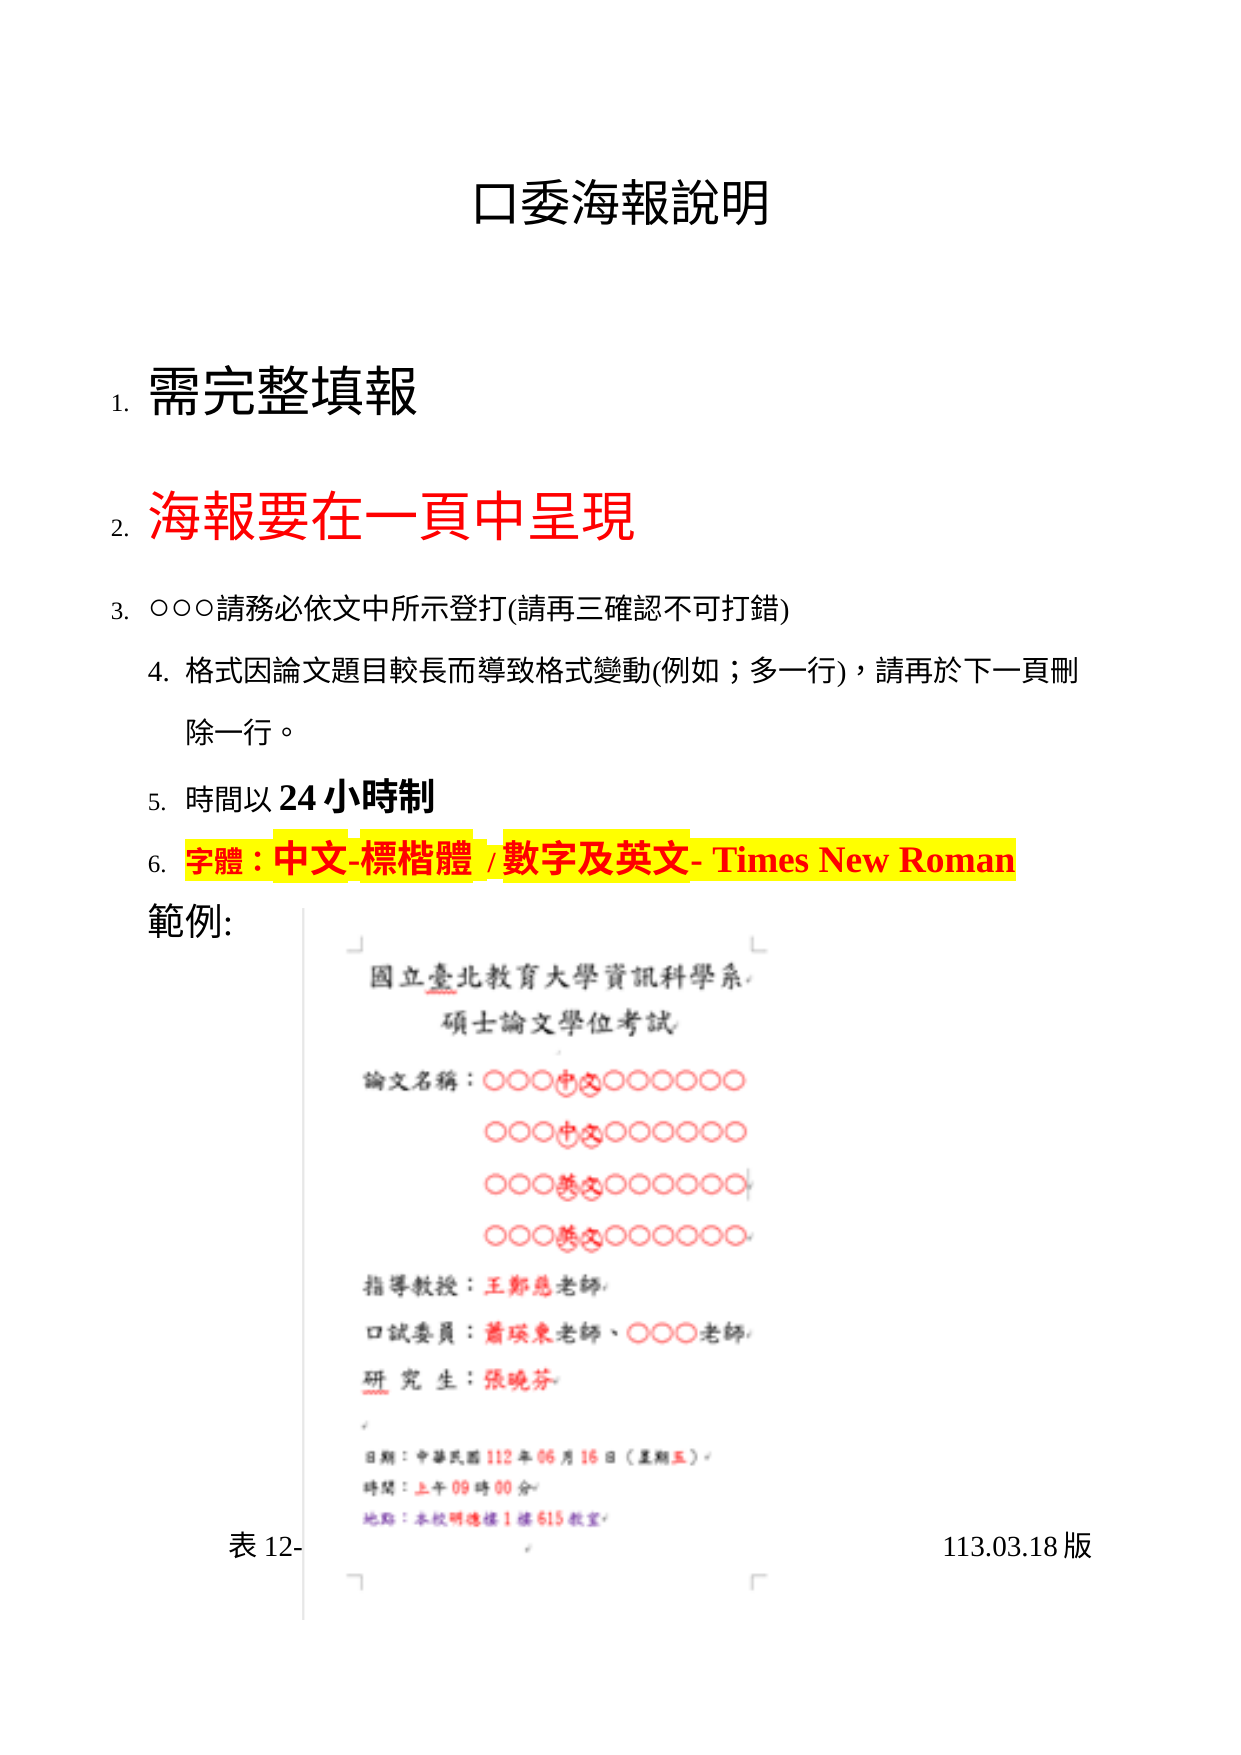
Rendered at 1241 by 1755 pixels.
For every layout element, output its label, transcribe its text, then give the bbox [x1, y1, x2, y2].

list ○○○請務必依文中所示登打(請再三確認不可打錯) [111, 564, 1093, 627]
text 口委海報說明 [148, 127, 1093, 252]
list 格式因論文題目較長而導致格式變動(例如；多一行)，請再於下一頁刪除一行。 [148, 627, 1093, 752]
list 需完整填報 [111, 314, 1093, 439]
text 表12- [148, 1502, 302, 1564]
text 113.03.18版 [807, 1502, 1093, 1564]
text 範例: [148, 877, 1093, 939]
list 時間以24小時制 [148, 752, 1093, 814]
list 字體：中文-標楷體 / 數字及英文- Times New Roman [148, 814, 1093, 877]
list 海報要在一頁中呈現 [111, 439, 1093, 564]
